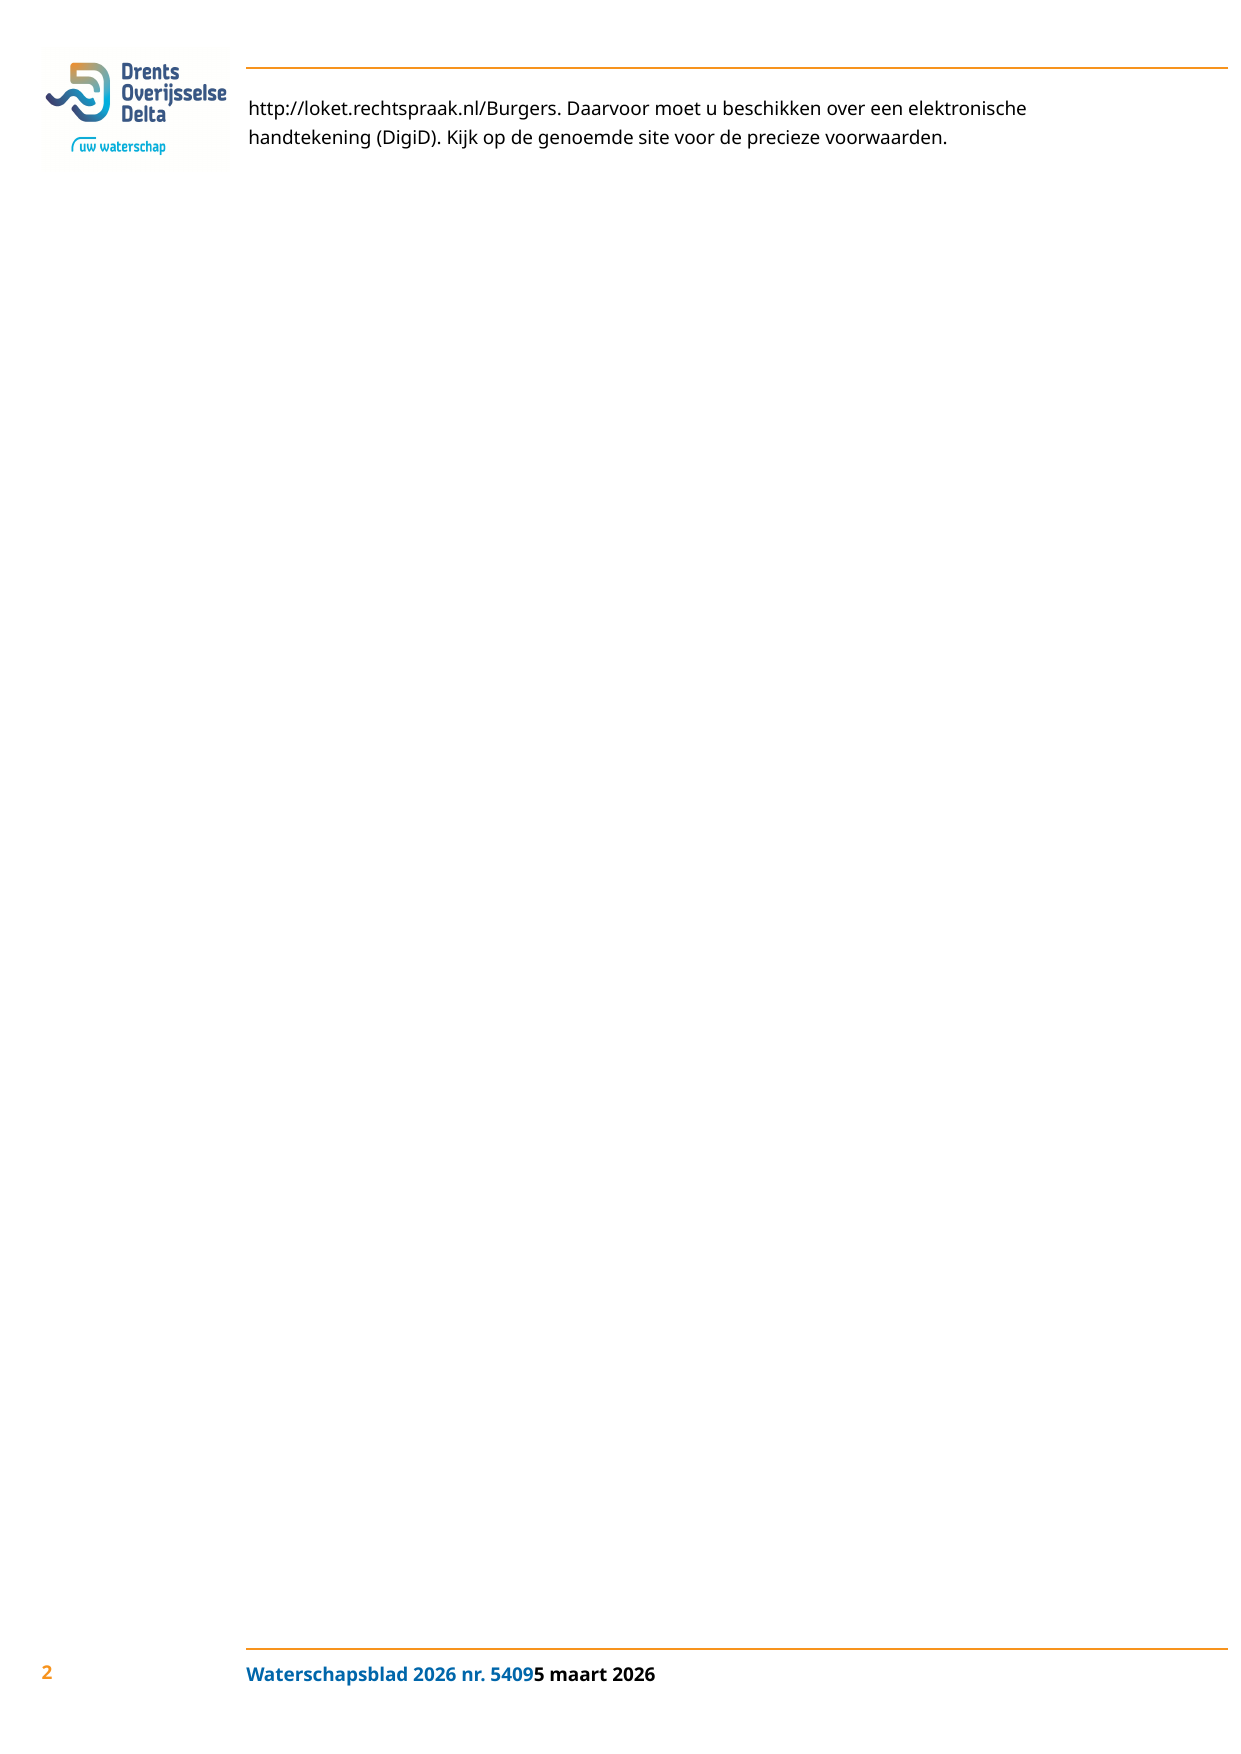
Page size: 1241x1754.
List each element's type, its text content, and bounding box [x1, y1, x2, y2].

text http://loket.rechtspraak.nl/Burgers. Daarvoor moet u beschikken over een elektronische handtekening (DigiD). Kijk op de genoemde site voor de precieze voorwaarden. [248, 95, 1152, 150]
picture [41, 47, 231, 172]
